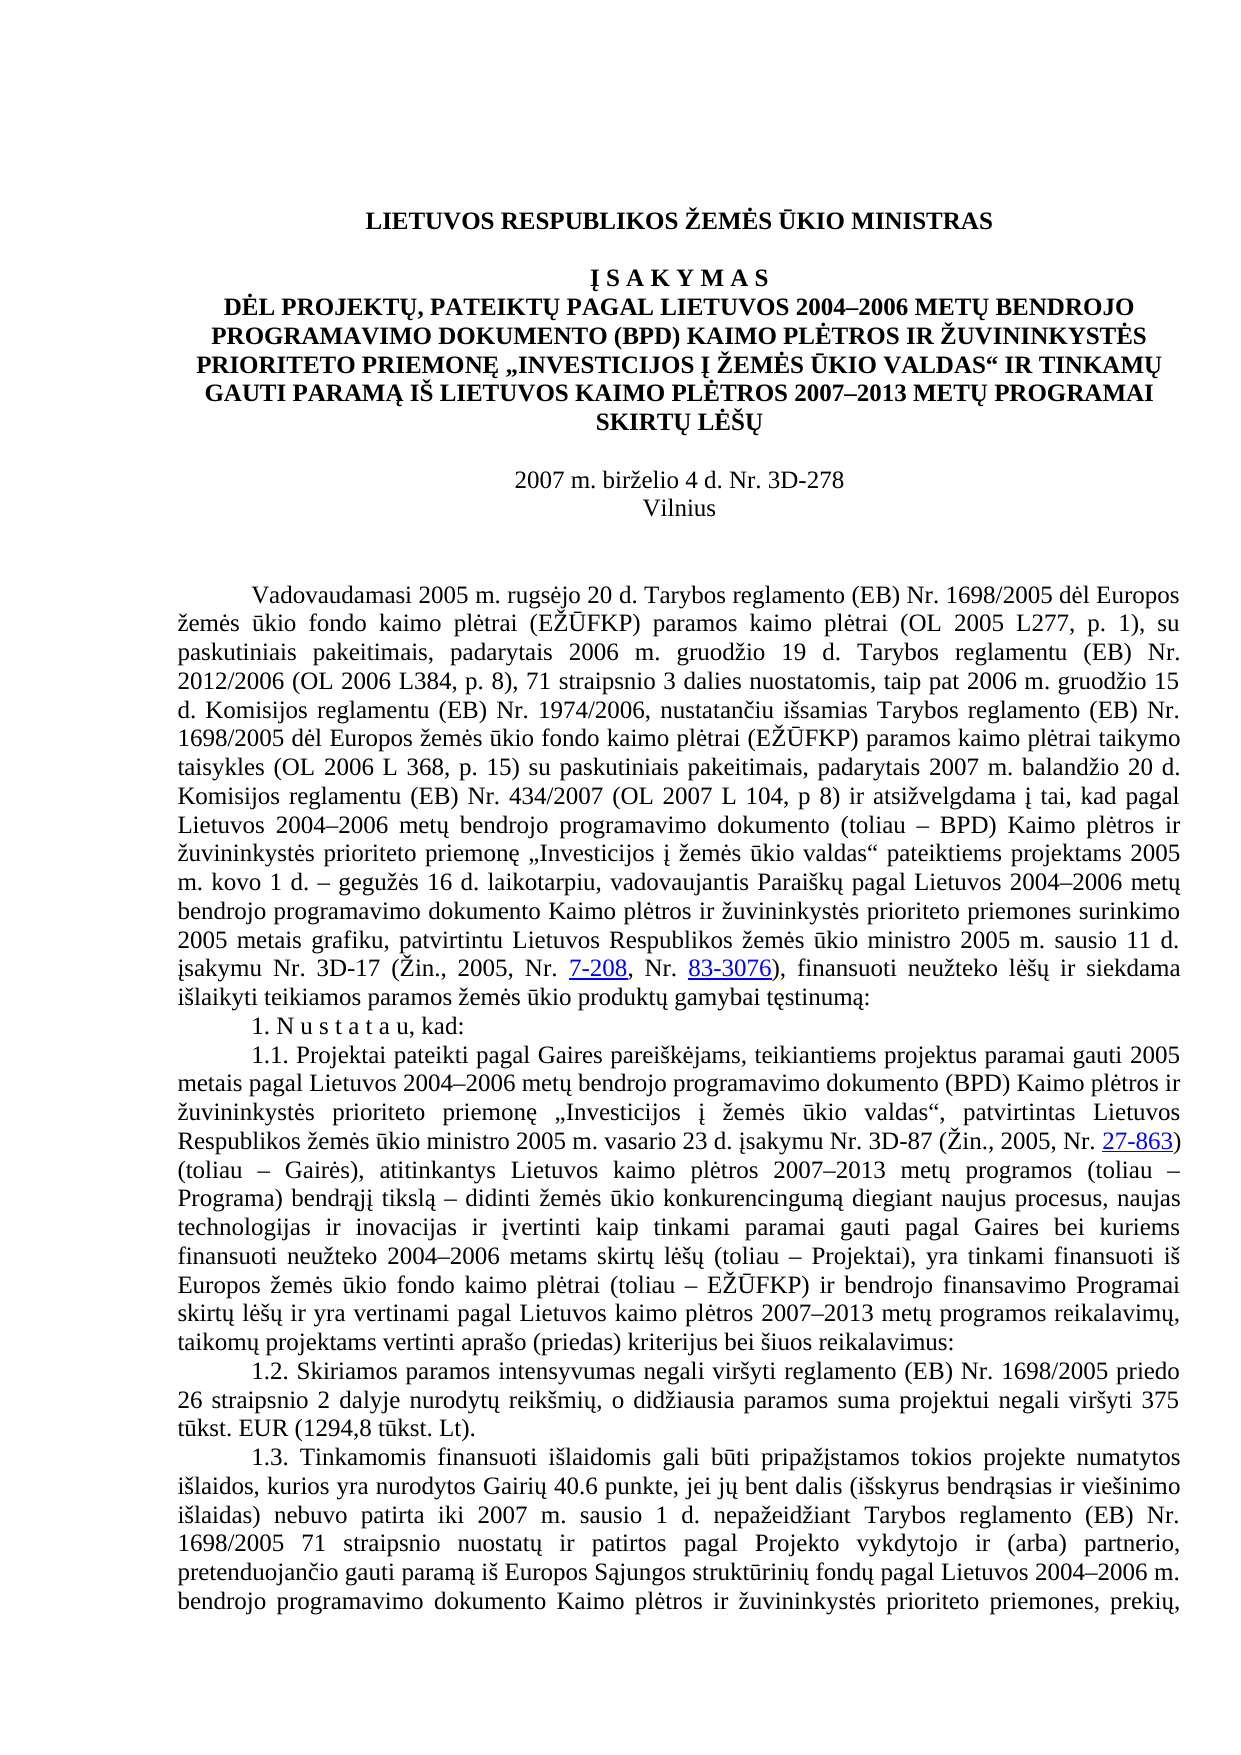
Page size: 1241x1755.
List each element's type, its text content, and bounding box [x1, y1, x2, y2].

text 2007 m. birželio 4 d. Nr. 3D-278 [177, 465, 1181, 493]
text 1.3. Tinkamomis finansuoti išlaidomis gali būti pripažįstamos tokios projekte numatytos išlaidos, kurios yra nurodytos Gairių 40.6 punkte, jei jų bent dalis (išskyrus bendrąsias ir viešinimo išlaidas) nebuvo patirta iki 2007 m. sausio 1 d. nepažeidžiant Tarybos reglamento (EB) Nr. 1698/2005 71 straipsnio nuostatų ir patirtos pagal Projekto vykdytojo ir (arba) partnerio, pretenduojančio gauti paramą iš Europos Sąjungos struktūrinių fondų pagal Lietuvos 2004–2006 m. bendrojo programavimo dokumento Kaimo plėtros ir žuvininkystės prioriteto priemones, prekių, [177, 1442, 1181, 1615]
text Į S A K Y M A S [177, 263, 1181, 292]
text Vadovaudamasi 2005 m. rugsėjo 20 d. Tarybos reglamento (EB) Nr. 1698/2005 dėl Europos žemės ūkio fondo kaimo plėtrai (EŽŪFKP) paramos kaimo plėtrai (OL 2005 L277, p. 1), su paskutiniais pakeitimais, padarytais 2006 m. gruodžio 19 d. Tarybos reglamentu (EB) Nr. 2012/2006 (OL 2006 L384, p. 8), 71 straipsnio 3 dalies nuostatomis, taip pat 2006 m. gruodžio 15 d. Komisijos reglamentu (EB) Nr. 1974/2006, nustatančiu išsamias Tarybos reglamento (EB) Nr. 1698/2005 dėl Europos žemės ūkio fondo kaimo plėtrai (EŽŪFKP) paramos kaimo plėtrai taikymo taisykles (OL 2006 L 368, p. 15) su paskutiniais pakeitimais, padarytais 2007 m. balandžio 20 d. Komisijos reglamentu (EB) Nr. 434/2007 (OL 2007 L 104, p 8) ir atsižvelgdama į tai, kad pagal Lietuvos 2004–2006 metų bendrojo programavimo dokumento (toliau – BPD) Kaimo plėtros ir žuvininkystės prioriteto priemonę „Investicijos į žemės ūkio valdas“ pateiktiems projektams 2005 m. kovo 1 d. – gegužės 16 d. laikotarpiu, vadovaujantis Paraiškų pagal Lietuvos 2004–2006 metų bendrojo programavimo dokumento Kaimo plėtros ir žuvininkystės prioriteto priemones surinkimo 2005 metais grafiku, patvirtintu Lietuvos Respublikos žemės ūkio ministro 2005 m. sausio 11 d. įsakymu Nr. 3D-17 (Žin., 2005, Nr. 7-208, Nr. 83-3076), finansuoti neužteko lėšų ir siekdama išlaikyti teikiamos paramos žemės ūkio produktų gamybai tęstinumą: [177, 580, 1181, 1011]
text 1.2. Skiriamos paramos intensyvumas negali viršyti reglamento (EB) Nr. 1698/2005 priedo 26 straipsnio 2 dalyje nurodytų reikšmių, o didžiausia paramos suma projektui negali viršyti 375 tūkst. EUR (1294,8 tūkst. Lt). [177, 1356, 1181, 1442]
text DĖL PROJEKTŲ, PATEIKTŲ PAGAL LIETUVOS 2004–2006 METŲ BENDROJO PROGRAMAVIMO DOKUMENTO (BPD) KAIMO PLĖTROS IR ŽUVININKYSTĖS PRIORITETO PRIEMONĘ „INVESTICIJOS Į ŽEMĖS ŪKIO VALDAS“ IR TINKAMŲ GAUTI PARAMĄ IŠ LIETUVOS KAIMO PLĖTROS 2007–2013 METŲ PROGRAMAI SKIRTŲ LĖŠŲ [177, 292, 1181, 436]
text 1. Nustatau, kad: [177, 1011, 1181, 1040]
text Vilnius [177, 493, 1181, 522]
text LIETUVOS RESPUBLIKOS ŽEMĖS ŪKIO MINISTRAS [177, 206, 1181, 235]
text 1.1. Projektai pateikti pagal Gaires pareiškėjams, teikiantiems projektus paramai gauti 2005 metais pagal Lietuvos 2004–2006 metų bendrojo programavimo dokumento (BPD) Kaimo plėtros ir žuvininkystės prioriteto priemonę „Investicijos į žemės ūkio valdas“, patvirtintas Lietuvos Respublikos žemės ūkio ministro 2005 m. vasario 23 d. įsakymu Nr. 3D-87 (Žin., 2005, Nr. 27-863) (toliau – Gairės), atitinkantys Lietuvos kaimo plėtros 2007–2013 metų programos (toliau – Programa) bendrąjį tikslą – didinti žemės ūkio konkurencingumą diegiant naujus procesus, naujas technologijas ir inovacijas ir įvertinti kaip tinkami paramai gauti pagal Gaires bei kuriems finansuoti neužteko 2004–2006 metams skirtų lėšų (toliau – Projektai), yra tinkami finansuoti iš Europos žemės ūkio fondo kaimo plėtrai (toliau – EŽŪFKP) ir bendrojo finansavimo Programai skirtų lėšų ir yra vertinami pagal Lietuvos kaimo plėtros 2007–2013 metų programos reikalavimų, taikomų projektams vertinti aprašo (priedas) kriterijus bei šiuos reikalavimus: [177, 1040, 1181, 1356]
